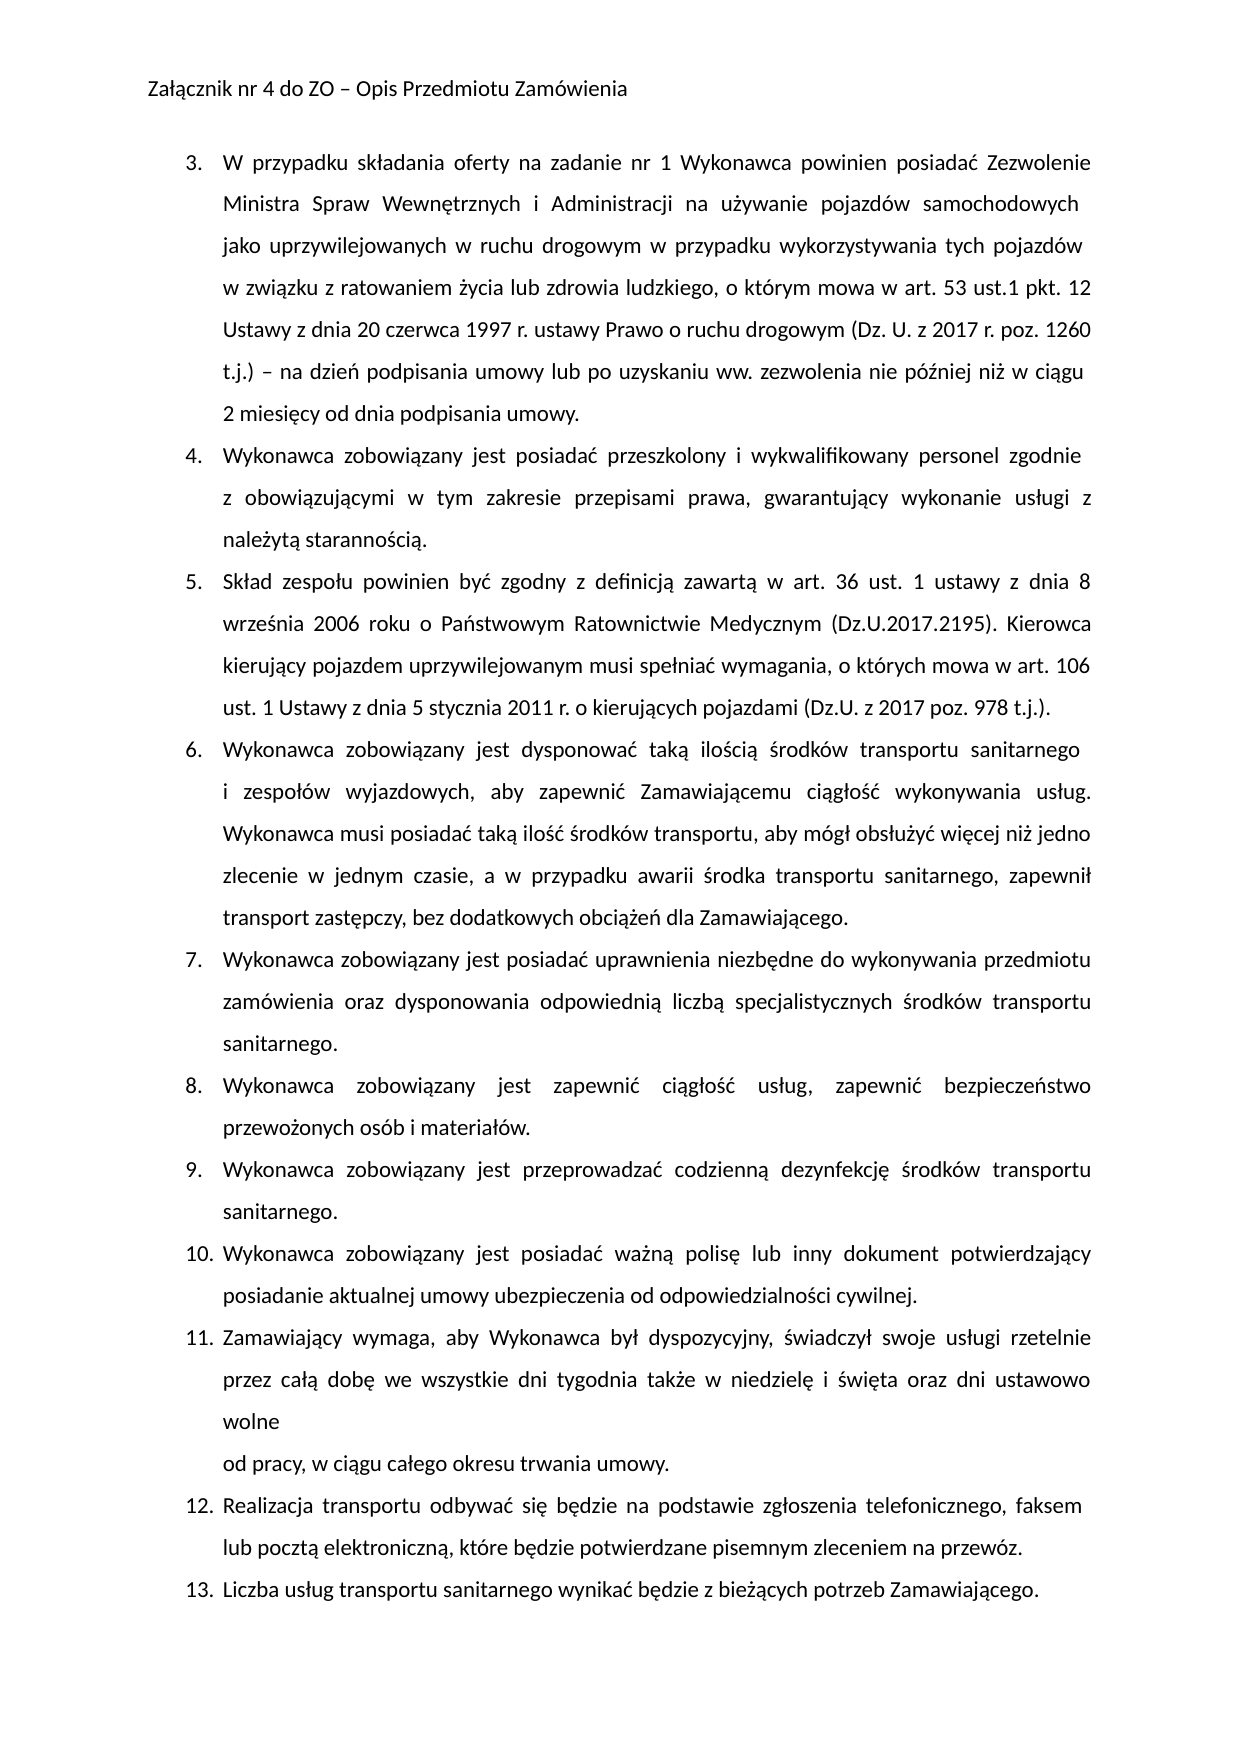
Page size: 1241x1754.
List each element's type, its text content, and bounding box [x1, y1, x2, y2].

list Wykonawca zobowiązany jest posiadać przeszkolony i wykwalifikowany personel zgodnie z obowiązującymi w tym zakresie przepisami prawa, gwarantujący wykonanie usługi z należytą starannością. [185, 441, 1093, 553]
list Liczba usług transportu sanitarnego wynikać będzie z bieżących potrzeb Zamawiającego. [185, 1575, 1093, 1603]
list Wykonawca zobowiązany jest zapewnić ciągłość usług, zapewnić bezpieczeństwo przewożonych osób i materiałów. [185, 1071, 1093, 1141]
list Wykonawca zobowiązany jest posiadać uprawnienia niezbędne do wykonywania przedmiotu zamówienia oraz dysponowania odpowiednią liczbą specjalistycznych środków transportu sanitarnego. [185, 945, 1093, 1057]
list Zamawiający wymaga, aby Wykonawca był dyspozycyjny, świadczył swoje usługi rzetelnie przez całą dobę we wszystkie dni tygodnia także w niedzielę i święta oraz dni ustawowo wolne od pracy, w ciągu całego okresu trwania umowy. [185, 1323, 1093, 1477]
list Wykonawca zobowiązany jest posiadać ważną polisę lub inny dokument potwierdzający posiadanie aktualnej umowy ubezpieczenia od odpowiedzialności cywilnej. [185, 1239, 1093, 1309]
list W przypadku składania oferty na zadanie nr 1 Wykonawca powinien posiadać Zezwolenie Ministra Spraw Wewnętrznych i Administracji na używanie pojazdów samochodowych jako uprzywilejowanych w ruchu drogowym w przypadku wykorzystywania tych pojazdów w związku z ratowaniem życia lub zdrowia ludzkiego, o którym mowa w art. 53 ust.1 pkt. 12 Ustawy z dnia 20 czerwca 1997 r. ustawy Prawo o ruchu drogowym (Dz. U. z 2017 r. poz. 1260 t.j.) – na dzień podpisania umowy lub po uzyskaniu ww. zezwolenia nie później niż w ciągu 2 miesięcy od dnia podpisania umowy. [185, 148, 1093, 427]
list Wykonawca zobowiązany jest dysponować taką ilością środków transportu sanitarnego i zespołów wyjazdowych, aby zapewnić Zamawiającemu ciągłość wykonywania usług. Wykonawca musi posiadać taką ilość środków transportu, aby mógł obsłużyć więcej niż jedno zlecenie w jednym czasie, a w przypadku awarii środka transportu sanitarnego, zapewnił transport zastępczy, bez dodatkowych obciążeń dla Zamawiającego. [185, 735, 1093, 931]
list Skład zespołu powinien być zgodny z definicją zawartą w art. 36 ust. 1 ustawy z dnia 8 września 2006 roku o Państwowym Ratownictwie Medycznym (Dz.U.2017.2195). Kierowca kierujący pojazdem uprzywilejowanym musi spełniać wymagania, o których mowa w art. 106 ust. 1 Ustawy z dnia 5 stycznia 2011 r. o kierujących pojazdami (Dz.U. z 2017 poz. 978 t.j.). [185, 567, 1093, 721]
list Wykonawca zobowiązany jest przeprowadzać codzienną dezynfekcję środków transportu sanitarnego. [185, 1155, 1093, 1225]
list Realizacja transportu odbywać się będzie na podstawie zgłoszenia telefonicznego, faksem lub pocztą elektroniczną, które będzie potwierdzane pisemnym zleceniem na przewóz. [185, 1491, 1093, 1561]
